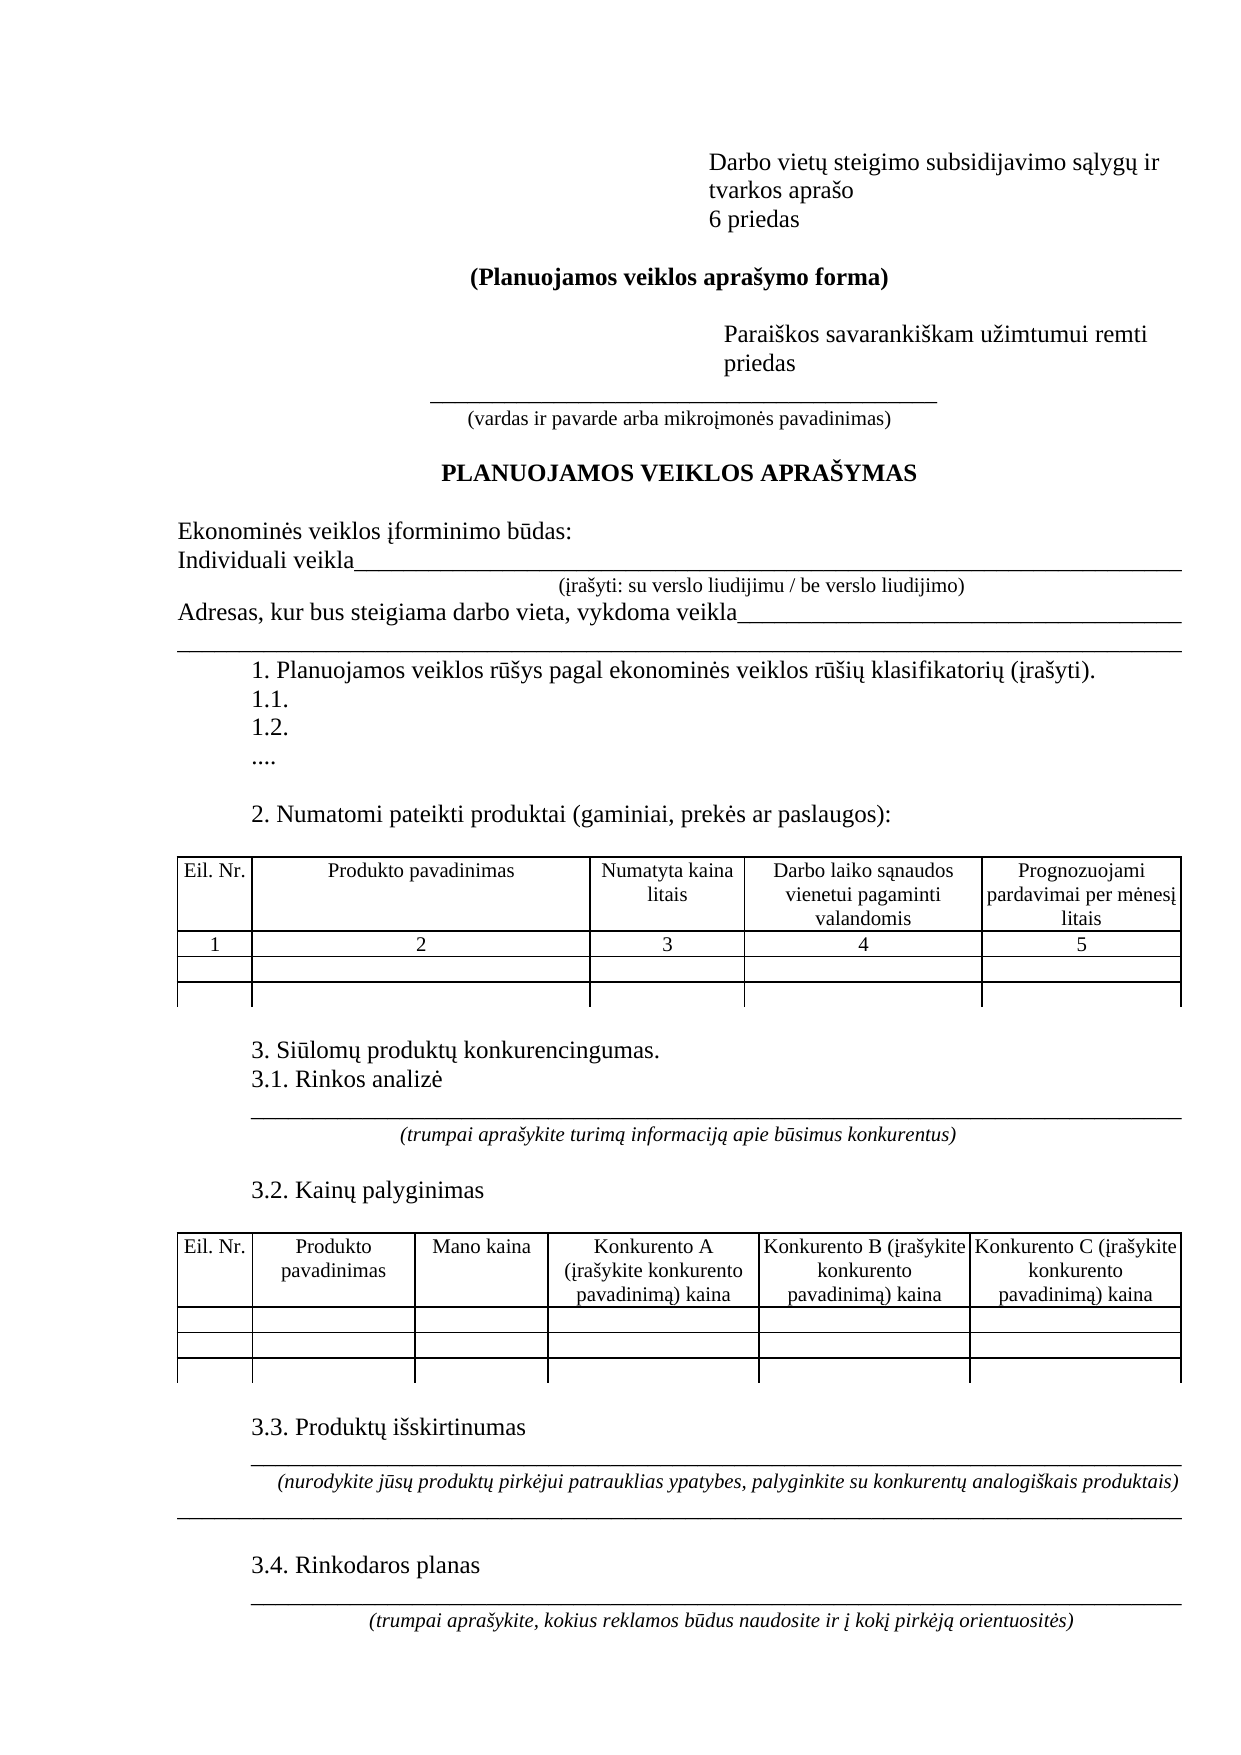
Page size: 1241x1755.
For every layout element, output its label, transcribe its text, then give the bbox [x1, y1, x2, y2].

table_cell [253, 983, 589, 1007]
text PLANUOJAMOS VEIKLOS APRAŠYMAS [177, 458, 1181, 487]
table_cell [253, 1308, 414, 1332]
text tvarkos aprašo [177, 176, 1181, 204]
table_cell 5 [983, 932, 1180, 956]
table_header Konkurento B (įrašykite konkurento pavadinimą) kaina [760, 1234, 969, 1306]
text Paraiškos savarankiškam užimtumui remti [649, 319, 1181, 348]
table_cell 3 [591, 932, 744, 956]
table_header Eil. Nr. [178, 858, 251, 930]
table_cell [745, 983, 981, 1007]
table_header Eil. Nr. [178, 1234, 252, 1306]
table_cell [178, 983, 251, 1007]
text 3.4. Rinkodaros planas [177, 1551, 1181, 1579]
table_cell [178, 957, 251, 981]
table_cell [178, 1359, 252, 1383]
table_cell [591, 983, 744, 1007]
table_cell [549, 1333, 758, 1357]
table_cell 2 [253, 932, 589, 956]
table_cell 4 [745, 932, 981, 956]
table_cell [416, 1308, 547, 1332]
text Individuali veikla [177, 545, 1181, 573]
text (įrašyti: su verslo liudijimu / be verslo liudijimo) [177, 573, 1181, 597]
table_cell 1 [178, 932, 251, 956]
text (vardas ir pavarde arba mikroįmonės pavadinimas) [177, 406, 1181, 430]
table_cell [983, 957, 1180, 981]
table_header Mano kaina [416, 1234, 547, 1306]
table_header Prognozuojami pardavimai per mėnesį litais [983, 858, 1180, 930]
text 1.1. [177, 684, 1181, 712]
text (Planuojamos veiklos aprašymo forma) [177, 262, 1181, 291]
text (nurodykite jūsų produktų pirkėjui patrauklias ypatybes, palyginkite su konkurentų analogiškais produktais) [177, 1469, 1181, 1493]
text (trumpai aprašykite, kokius reklamos būdus naudosite ir į kokį pirkėją orientuositės) [177, 1608, 1181, 1632]
table_cell [178, 1308, 252, 1332]
text 3.3. Produktų išskirtinumas [177, 1412, 1181, 1440]
table_header Darbo laiko sąnaudos vienetui pagaminti valandomis [745, 858, 981, 930]
table_cell [760, 1308, 969, 1332]
table_cell [549, 1308, 758, 1332]
text 1.2. [177, 712, 1181, 741]
table_cell [760, 1359, 969, 1383]
table_cell [591, 957, 744, 981]
text 1. Planuojamos veiklos rūšys pagal ekonominės veiklos rūšių klasifikatorių (įrašyti). [177, 655, 1181, 684]
table_cell [178, 1333, 252, 1357]
text 3. Siūlomų produktų konkurencingumas. [177, 1036, 1181, 1064]
text priedas [649, 348, 1181, 377]
text Ekonominės veiklos įforminimo būdas: [177, 516, 1181, 545]
table_cell [549, 1359, 758, 1383]
table_cell [416, 1359, 547, 1383]
table_header Konkurento C (įrašykite konkurento pavadinimą) kaina [971, 1234, 1180, 1306]
table_header Numatyta kaina litais [591, 858, 744, 930]
table_header Produkto pavadinimas [253, 1234, 414, 1306]
table_cell [253, 957, 589, 981]
text 3.1. Rinkos analizė [177, 1064, 1181, 1093]
table_cell [760, 1333, 969, 1357]
table_header Produkto pavadinimas [253, 858, 589, 930]
text 2. Numatomi pateikti produktai (gaminiai, prekės ar paslaugos): [177, 799, 1181, 827]
table_cell [983, 983, 1180, 1007]
table_cell [971, 1333, 1180, 1357]
text Darbo vietų steigimo subsidijavimo sąlygų ir [177, 147, 1181, 176]
table_header Konkurento A (įrašykite konkurento pavadinimą) kaina [549, 1234, 758, 1306]
table_cell [416, 1333, 547, 1357]
text Adresas, kur bus steigiama darbo vieta, vykdoma veikla [177, 597, 1181, 626]
text (trumpai aprašykite turimą informaciją apie būsimus konkurentus) [177, 1122, 1181, 1146]
table_cell [253, 1359, 414, 1383]
table_cell [253, 1333, 414, 1357]
table_cell [971, 1359, 1180, 1383]
text .... [177, 741, 1181, 770]
table_cell [745, 957, 981, 981]
table_cell [971, 1308, 1180, 1332]
text 3.2. Kainų palyginimas [177, 1175, 1181, 1203]
text 6 priedas [177, 204, 1181, 233]
